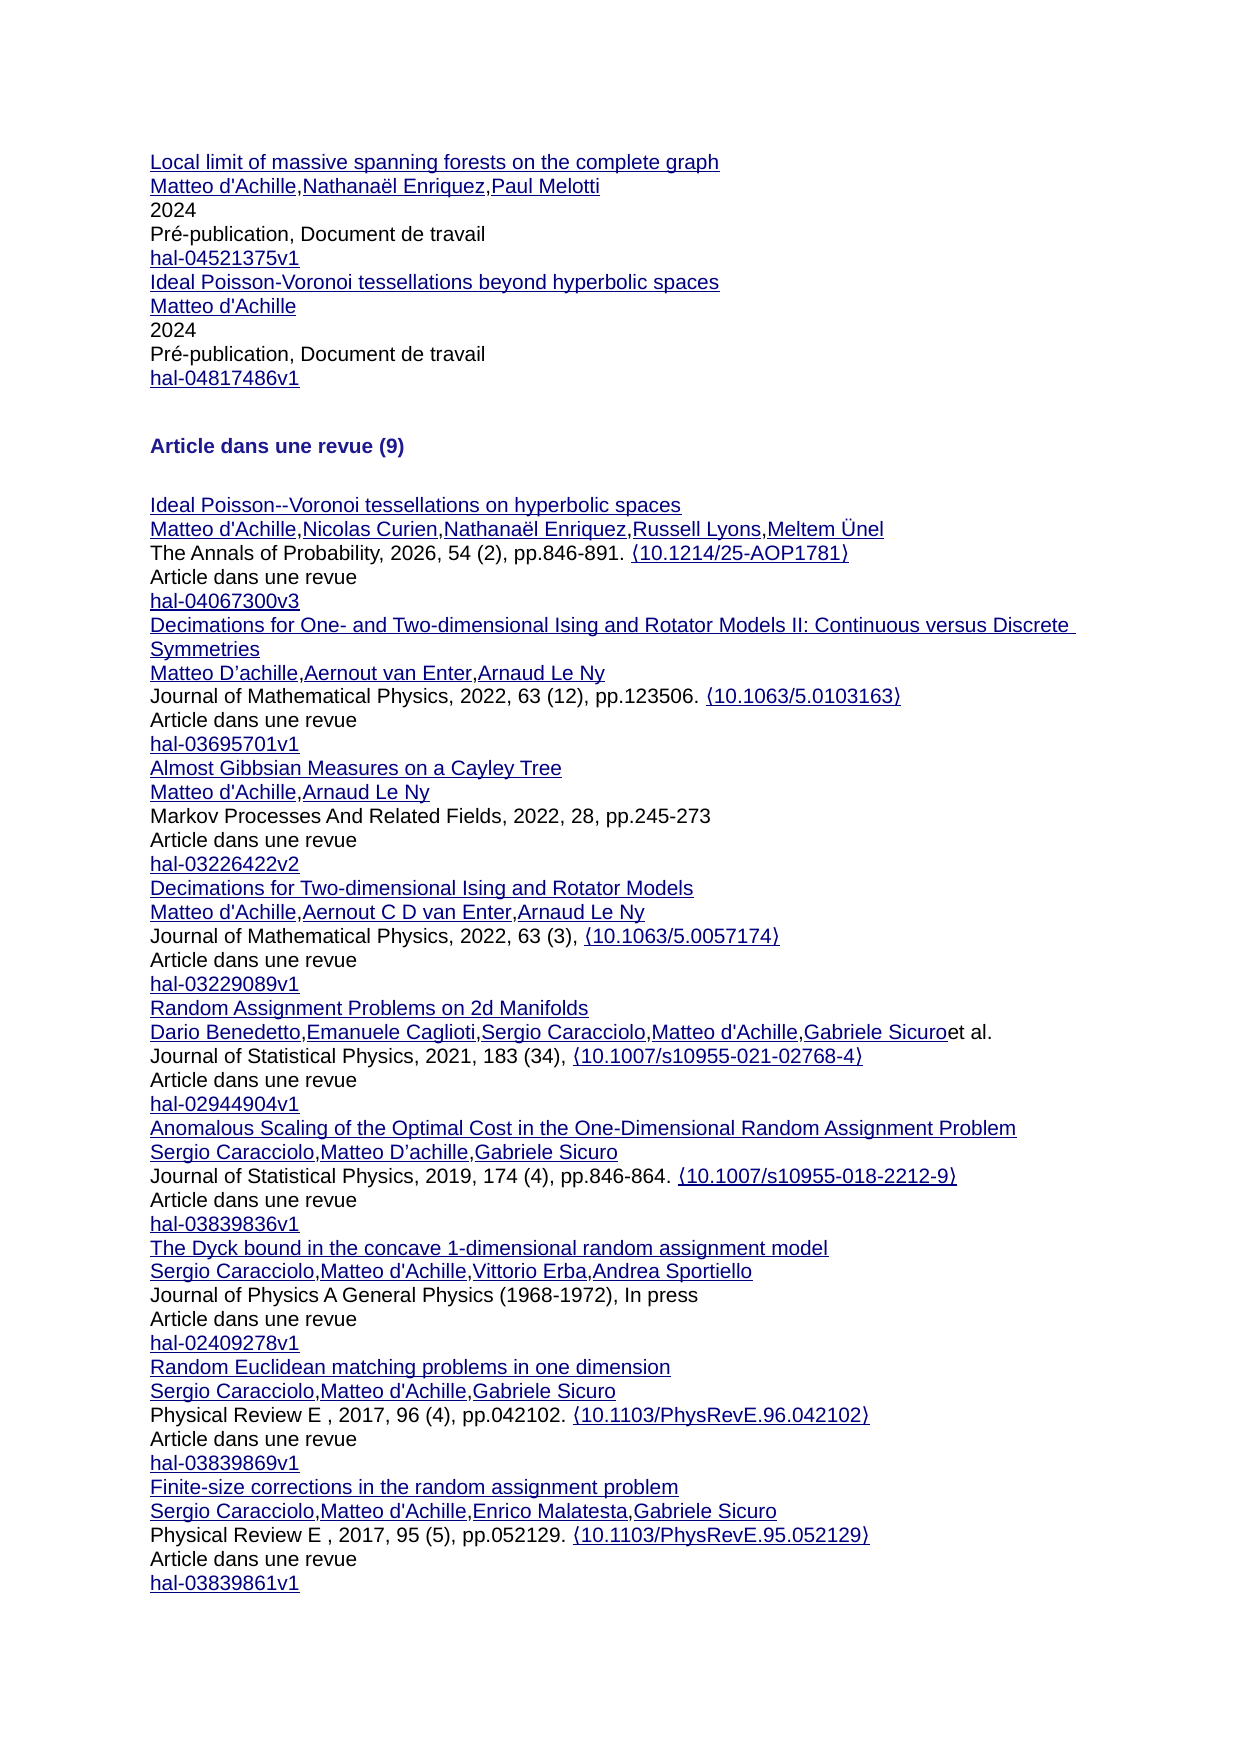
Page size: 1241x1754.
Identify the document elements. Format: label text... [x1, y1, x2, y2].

table_cell Anomalous Scaling of the Optimal Cost in the One-Dimensional Random Assignment Problem Sergio Caracciolo,Matteo D’achille,Gabriele Sicuro Journal of Statistical Physics, 2019, 174 (4), pp.846-864. ⟨10.1007/s10955-018-2212-9⟩ Article dans une revue hal-03839836v1 [150, 1116, 1090, 1235]
table_cell Almost Gibbsian Measures on a Cayley Tree Matteo d'Achille,Arnaud Le Ny Markov Processes And Related Fields, 2022, 28, pp.245-273 Article dans une revue hal-03226422v2 [150, 756, 1090, 876]
table_cell Random Assignment Problems on 2d Manifolds Dario Benedetto,Emanuele Caglioti,Sergio Caracciolo,Matteo d'Achille,Gabriele Sicuroet al. Journal of Statistical Physics, 2021, 183 (34), ⟨10.1007/s10955-021-02768-4⟩ Article dans une revue hal-02944904v1 [150, 996, 1090, 1116]
table_cell Decimations for Two-dimensional Ising and Rotator Models Matteo d'Achille,Aernout C D van Enter,Arnaud Le Ny Journal of Mathematical Physics, 2022, 63 (3), ⟨10.1063/5.0057174⟩ Article dans une revue hal-03229089v1 [150, 876, 1090, 996]
table_cell Decimations for One- and Two-dimensional Ising and Rotator Models II: Continuous versus Discrete Symmetries Matteo D’achille,Aernout van Enter,Arnaud Le Ny Journal of Mathematical Physics, 2022, 63 (12), pp.123506. ⟨10.1063/5.0103163⟩ Article dans une revue hal-03695701v1 [150, 613, 1090, 756]
table_header Ideal Poisson--Voronoi tessellations on hyperbolic spaces Matteo d'Achille,Nicolas Curien,Nathanaël Enriquez,Russell Lyons,Meltem Ünel The Annals of Probability, 2026, 54 (2), pp.846-891. ⟨10.1214/25-AOP1781⟩ Article dans une revue hal-04067300v3 [150, 493, 1090, 612]
table_cell The Dyck bound in the concave 1-dimensional random assignment model Sergio Caracciolo,Matteo d'Achille,Vittorio Erba,Andrea Sportiello Journal of Physics A General Physics (1968-1972), In press Article dans une revue hal-02409278v1 [150, 1235, 1090, 1355]
table_cell Ideal Poisson-Voronoi tessellations beyond hyperbolic spaces Matteo d'Achille 2024 Pré-publication, Document de travail hal-04817486v1 [150, 270, 1090, 389]
subtitle Article dans une revue (9) [150, 434, 1090, 458]
table_cell Random Euclidean matching problems in one dimension Sergio Caracciolo,Matteo d'Achille,Gabriele Sicuro Physical Review E , 2017, 96 (4), pp.042102. ⟨10.1103/PhysRevE.96.042102⟩ Article dans une revue hal-03839869v1 [150, 1355, 1090, 1475]
table_cell Local limit of massive spanning forests on the complete graph Matteo d'Achille,Nathanaël Enriquez,Paul Melotti 2024 Pré-publication, Document de travail hal-04521375v1 [150, 150, 1090, 270]
table_cell Finite-size corrections in the random assignment problem Sergio Caracciolo,Matteo d'Achille,Enrico Malatesta,Gabriele Sicuro Physical Review E , 2017, 95 (5), pp.052129. ⟨10.1103/PhysRevE.95.052129⟩ Article dans une revue hal-03839861v1 [150, 1475, 1090, 1595]
